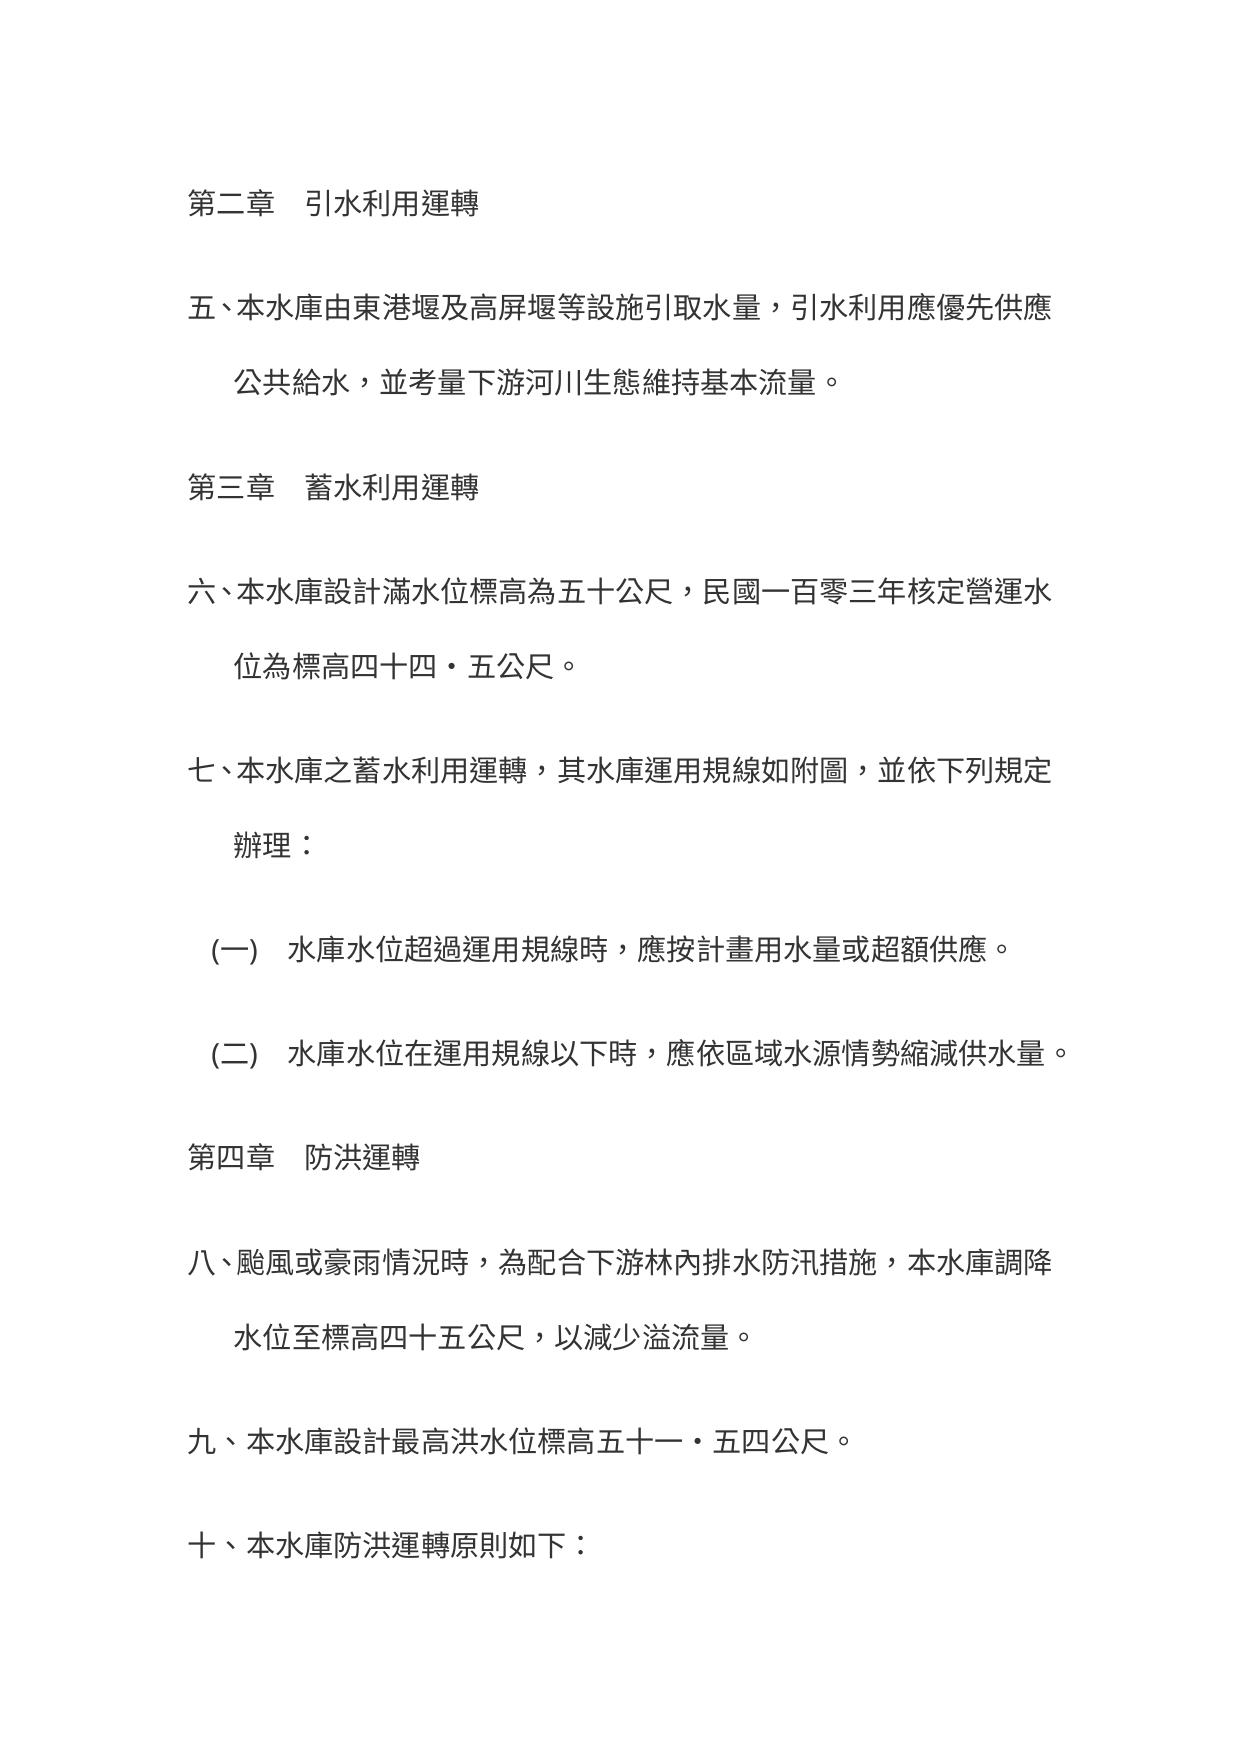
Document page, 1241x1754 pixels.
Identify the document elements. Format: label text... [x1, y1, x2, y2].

text 五、本水庫由東港堰及高屏堰等設施引取水量，引水利用應優先供應公共給水，並考量下游河川生態維持基本流量。 [187, 269, 1053, 419]
text 第三章 蓄水利用運轉 [187, 448, 1053, 523]
text 九、本水庫設計最高洪水位標高五十一‧五四公尺。 [187, 1402, 1053, 1477]
text 十、本水庫防洪運轉原則如下： [187, 1506, 1053, 1581]
text 第二章 引水利用運轉 [187, 164, 1053, 239]
text (一) 水庫水位超過運用規線時，應按計畫用水量或超額供應。 [211, 910, 1053, 985]
text 第四章 防洪運轉 [187, 1119, 1053, 1194]
text 八、颱風或豪雨情況時，為配合下游林內排水防汛措施，本水庫調降水位至標高四十五公尺，以減少溢流量。 [187, 1223, 1053, 1373]
text (二) 水庫水位在運用規線以下時，應依區域水源情勢縮減供水量。 [211, 1014, 1053, 1089]
text 七、本水庫之蓄水利用運轉，其水庫運用規線如附圖，並依下列規定辦理： [187, 731, 1053, 881]
text 六、本水庫設計滿水位標高為五十公尺，民國一百零三年核定營運水位為標高四十四‧五公尺。 [187, 552, 1053, 702]
